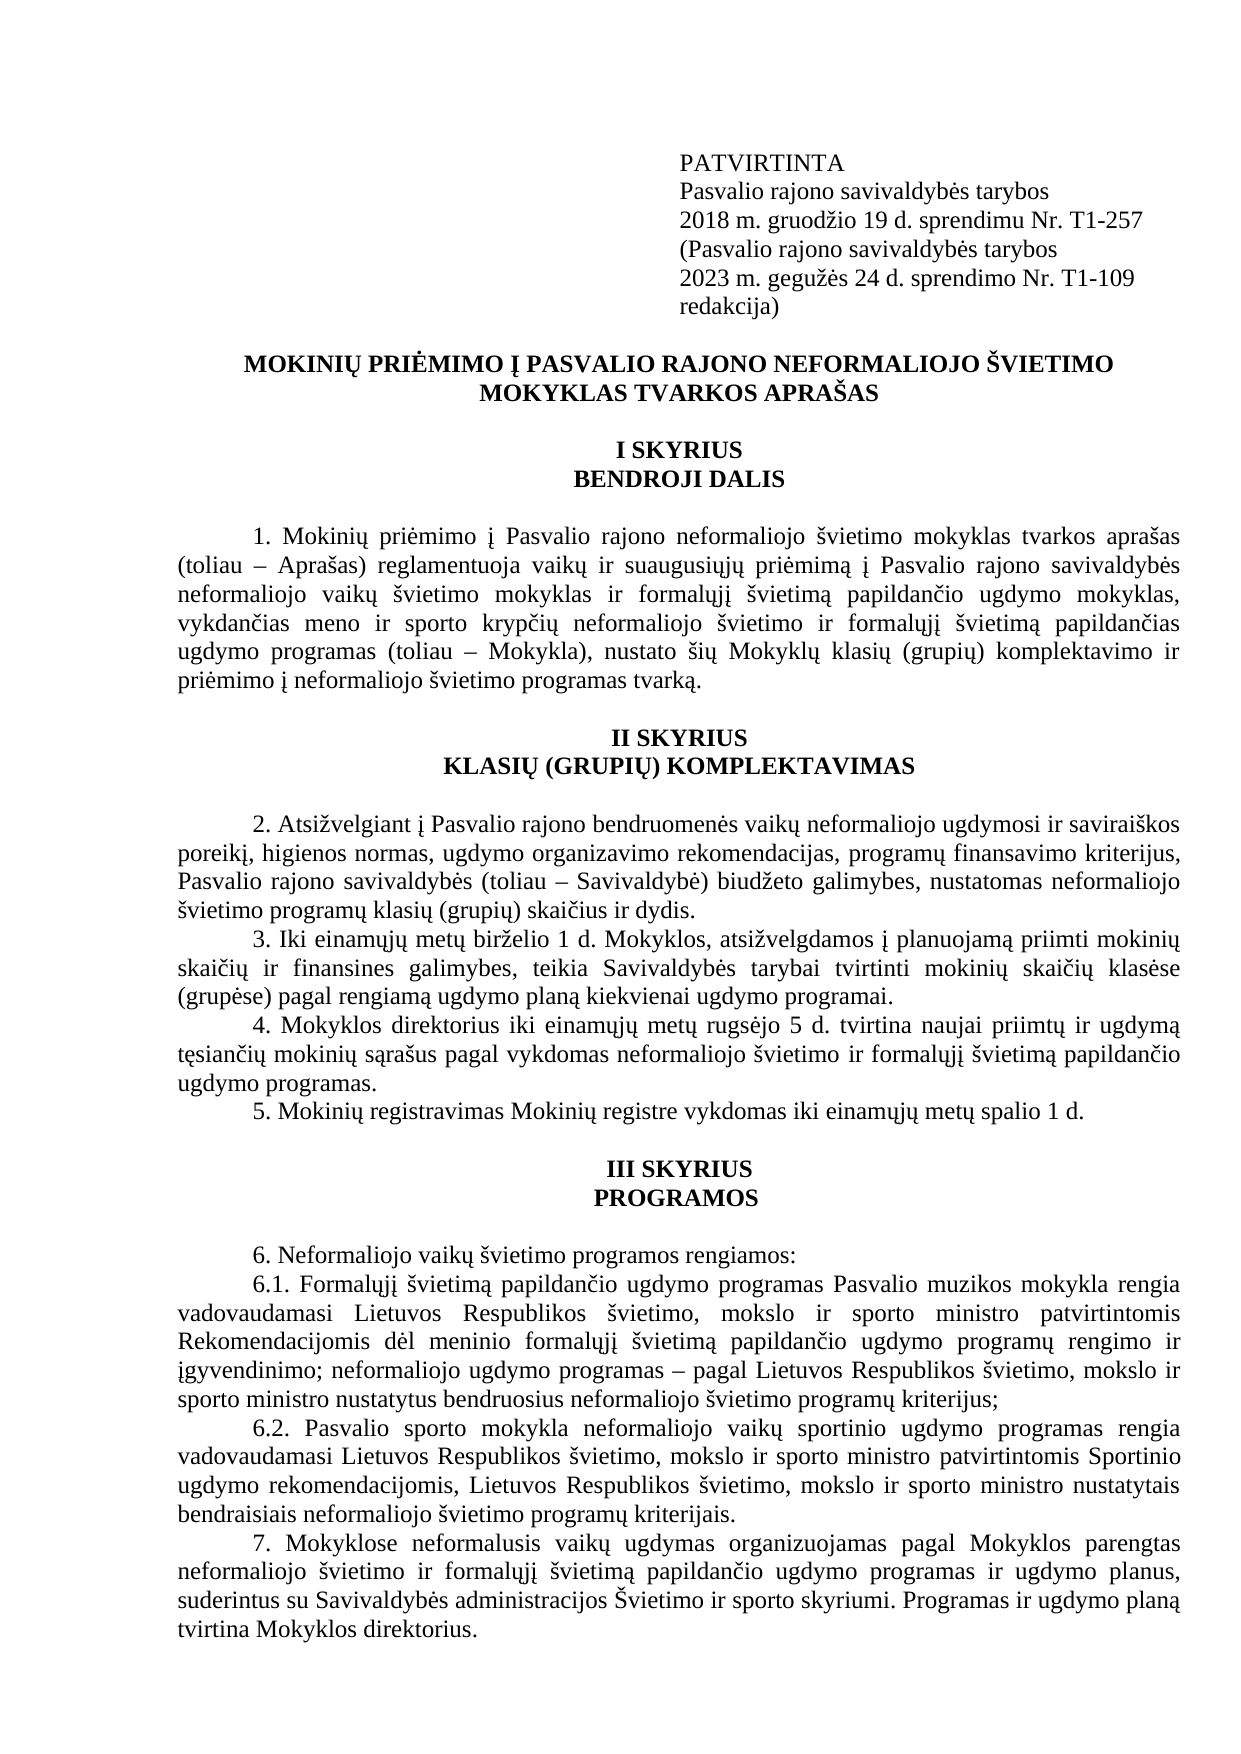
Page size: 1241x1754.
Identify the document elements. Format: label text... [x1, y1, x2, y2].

text III SKYRIUS [177, 1154, 1181, 1183]
text redakcija) [177, 291, 1181, 320]
text KLASIŲ (GRUPIŲ) KOMPLEKTAVIMAS [177, 751, 1181, 780]
text 6. Neformaliojo vaikų švietimo programos rengiamos: [177, 1240, 1181, 1269]
text 1. Mokinių priėmimo į Pasvalio rajono neformaliojo švietimo mokyklas tvarkos aprašas (toliau – Aprašas) reglamentuoja vaikų ir suaugusiųjų priėmimą į Pasvalio rajono savivaldybės neformaliojo vaikų švietimo mokyklas ir formalųjį švietimą papildančio ugdymo mokyklas, vykdančias meno ir sporto krypčių neformaliojo švietimo ir formalųjį švietimą papildančias ugdymo programas (toliau – Mokykla), nustato šių Mokyklų klasių (grupių) komplektavimo ir priėmimo į neformaliojo švietimo programas tvarką. [177, 521, 1181, 694]
text PATVIRTINTA [177, 148, 1181, 176]
text I SKYRIUS [177, 435, 1181, 464]
text 4. Mokyklos direktorius iki einamųjų metų rugsėjo 5 d. tvirtina naujai priimtų ir ugdymą tęsiančių mokinių sąrašus pagal vykdomas neformaliojo švietimo ir formalųjį švietimą papildančio ugdymo programas. [177, 1010, 1181, 1096]
text 2. Atsižvelgiant į Pasvalio rajono bendruomenės vaikų neformaliojo ugdymosi ir saviraiškos poreikį, higienos normas, ugdymo organizavimo rekomendacijas, programų finansavimo kriterijus, Pasvalio rajono savivaldybės (toliau – Savivaldybė) biudžeto galimybes, nustatomas neformaliojo švietimo programų klasių (grupių) skaičius ir dydis. [177, 809, 1181, 924]
text 7. Mokyklose neformalusis vaikų ugdymas organizuojamas pagal Mokyklos parengtas neformaliojo švietimo ir formalųjį švietimą papildančio ugdymo programas ir ugdymo planus, suderintus su Savivaldybės administracijos Švietimo ir sporto skyriumi. Programas ir ugdymo planą tvirtina Mokyklos direktorius. [177, 1528, 1181, 1643]
text 3. Iki einamųjų metų birželio 1 d. Mokyklos, atsižvelgdamos į planuojamą priimti mokinių skaičių ir finansines galimybes, teikia Savivaldybės tarybai tvirtinti mokinių skaičių klasėse (grupėse) pagal rengiamą ugdymo planą kiekvienai ugdymo programai. [177, 924, 1181, 1010]
text 6.1. Formalųjį švietimą papildančio ugdymo programas Pasvalio muzikos mokykla rengia vadovaudamasi Lietuvos Respublikos švietimo, mokslo ir sporto ministro patvirtintomis Rekomendacijomis dėl meninio formalųjį švietimą papildančio ugdymo programų rengimo ir įgyvendinimo; neformaliojo ugdymo programas – pagal Lietuvos Respublikos švietimo, mokslo ir sporto ministro nustatytus bendruosius neformaliojo švietimo programų kriterijus; [177, 1269, 1181, 1413]
text II SKYRIUS [177, 723, 1181, 751]
text PROGRAMOS [177, 1183, 1181, 1211]
text (Pasvalio rajono savivaldybės tarybos [177, 234, 1181, 263]
text 2018 m. gruodžio 19 d. sprendimu Nr. T1-257 [177, 205, 1181, 234]
text 6.2. Pasvalio sporto mokykla neformaliojo vaikų sportinio ugdymo programas rengia vadovaudamasi Lietuvos Respublikos švietimo, mokslo ir sporto ministro patvirtintomis Sportinio ugdymo rekomendacijomis, Lietuvos Respublikos švietimo, mokslo ir sporto ministro nustatytais bendraisiais neformaliojo švietimo programų kriterijais. [177, 1413, 1181, 1528]
text MOKINIŲ PRIĖMIMO Į PASVALIO RAJONO NEFORMALIOJO ŠVIETIMO MOKYKLAS TVARKOS APRAŠAS [177, 349, 1181, 406]
text 5. Mokinių registravimas Mokinių registre vykdomas iki einamųjų metų spalio 1 d. [177, 1096, 1181, 1125]
text BENDROJI DALIS [177, 464, 1181, 493]
text 2023 m. gegužės 24 d. sprendimo Nr. T1-109 [177, 263, 1181, 291]
text Pasvalio rajono savivaldybės tarybos [177, 176, 1181, 205]
